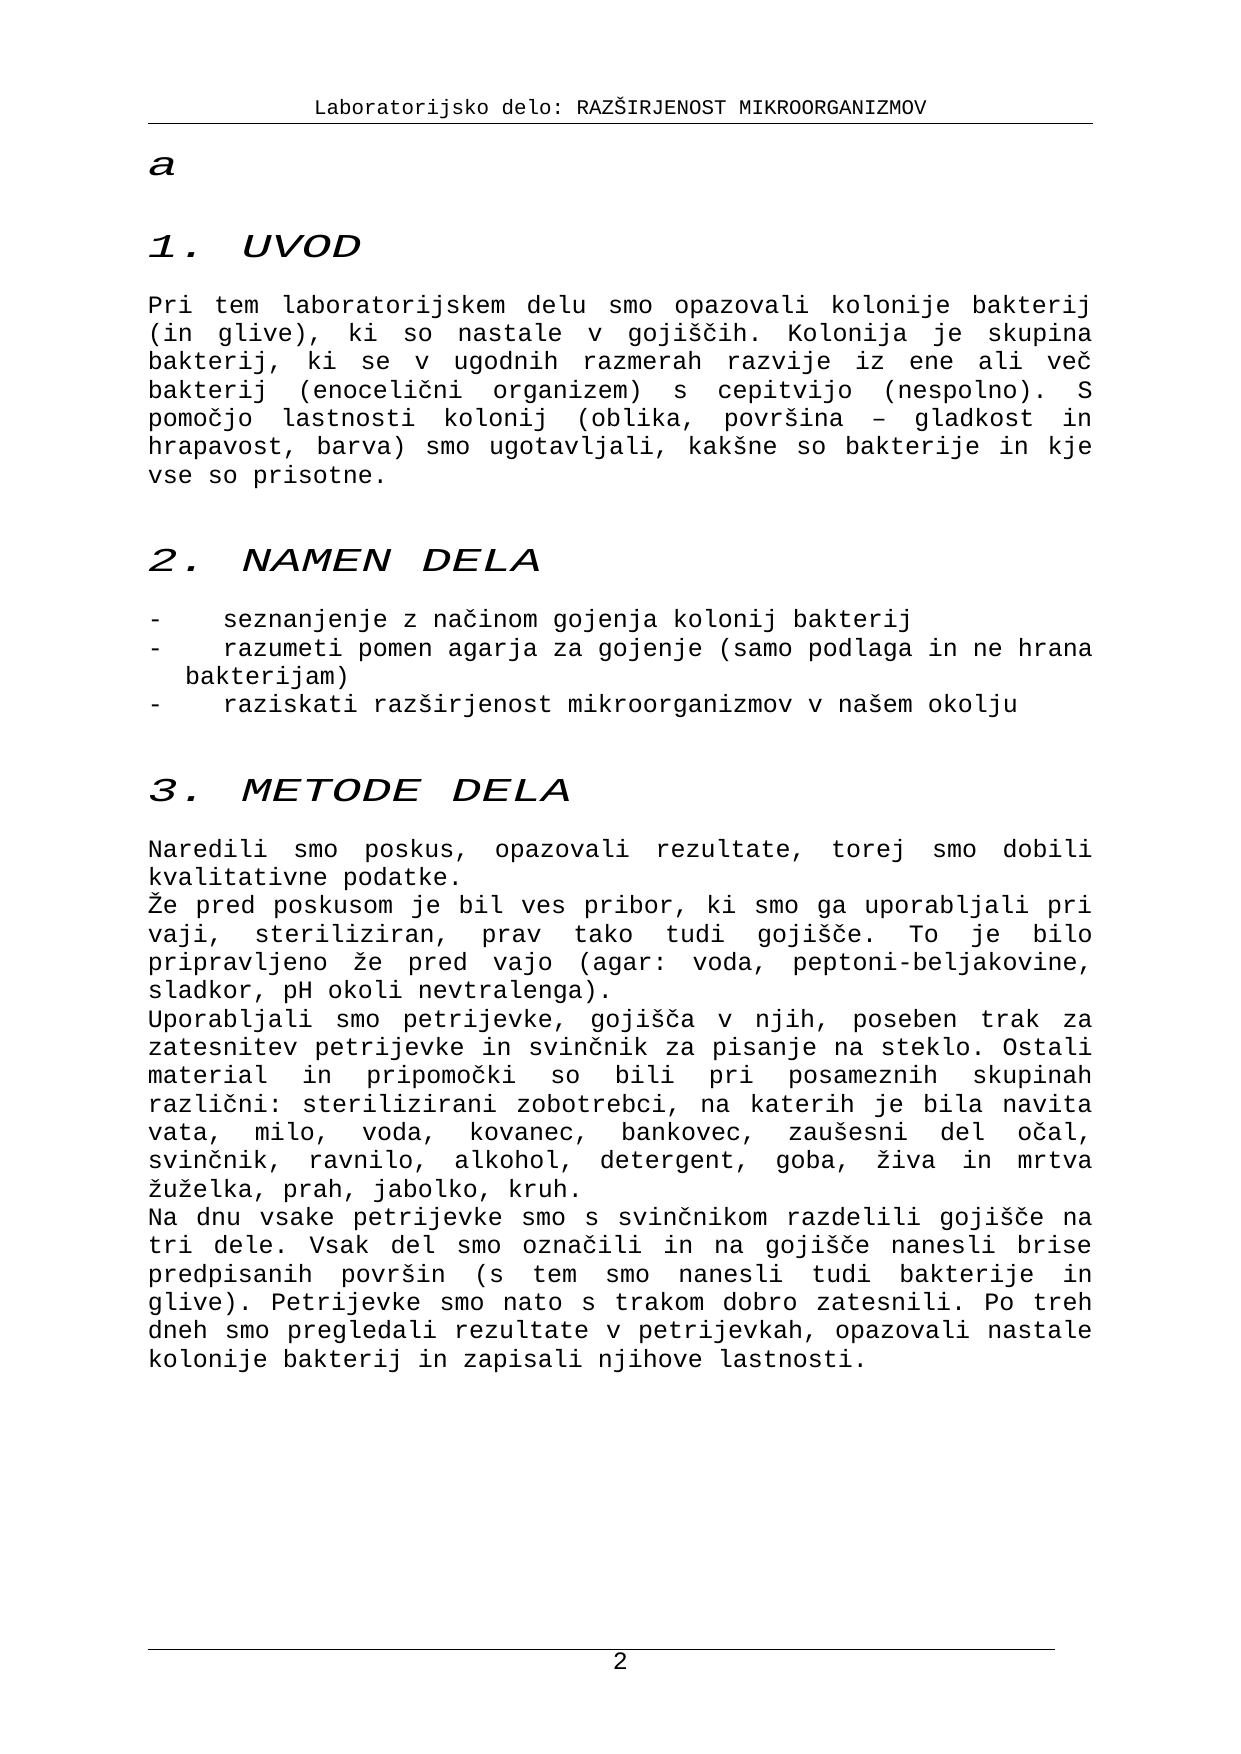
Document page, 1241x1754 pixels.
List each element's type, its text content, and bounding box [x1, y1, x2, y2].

list raziskati razširjenost mikroorganizmov v našem okolju [148, 692, 1093, 720]
text Že pred poskusom je bil ves pribor, ki smo ga uporabljali pri vaji, steriliziran, prav tako tudi gojišče. To je bilo pripravljeno že pred vajo (agar: voda, peptoni-beljakovine, sladkor, pH okoli nevtralenga). [148, 893, 1093, 1006]
text Uporabljali smo petrijevke, gojišča v njih, poseben trak za zatesnitev petrijevke in svinčnik za pisanje na steklo. Ostali material in pripomočki so bili pri posameznih skupinah različni: sterilizirani zobotrebci, na katerih je bila navita vata, milo, voda, kovanec, bankovec, zaušesni del očal, svinčnik, ravnilo, alkohol, detergent, goba, živa in mrtva žuželka, prah, jabolko, kruh. [148, 1006, 1093, 1205]
list razumeti pomen agarja za gojenje (samo podlaga in ne hrana bakterijam) [148, 635, 1093, 692]
subtitle NAMEN DELA [148, 544, 1093, 582]
subtitle a [148, 148, 1093, 185]
text Naredili smo poskus, opazovali rezultate, torej smo dobili kvalitativne podatke. [148, 836, 1093, 893]
text Na dnu vsake petrijevke smo s svinčnikom razdelili gojišče na tri dele. Vsak del smo označili in na gojišče nanesli brise predpisanih površin (s tem smo nanesli tudi bakterije in glive). Petrijevke smo nato s trakom dobro zatesnili. Po treh dneh smo pregledali rezultate v petrijevkah, opazovali nastale kolonije bakterij in zapisali njihove lastnosti. [148, 1205, 1093, 1375]
list seznanjenje z načinom gojenja kolonij bakterij [148, 607, 1093, 635]
text Pri tem laboratorijskem delu smo opazovali kolonije bakterij (in glive), ki so nastale v gojiščih. Kolonija je skupina bakterij, ki se v ugodnih razmerah razvije iz ene ali več bakterij (enocelični organizem) s cepitvijo (nespolno). S pomočjo lastnosti kolonij (oblika, površina – gladkost in hrapavost, barva) smo ugotavljali, kakšne so bakterije in kje vse so prisotne. [148, 292, 1093, 491]
subtitle METODE DELA [148, 773, 1093, 811]
subtitle UVOD [148, 229, 1093, 267]
